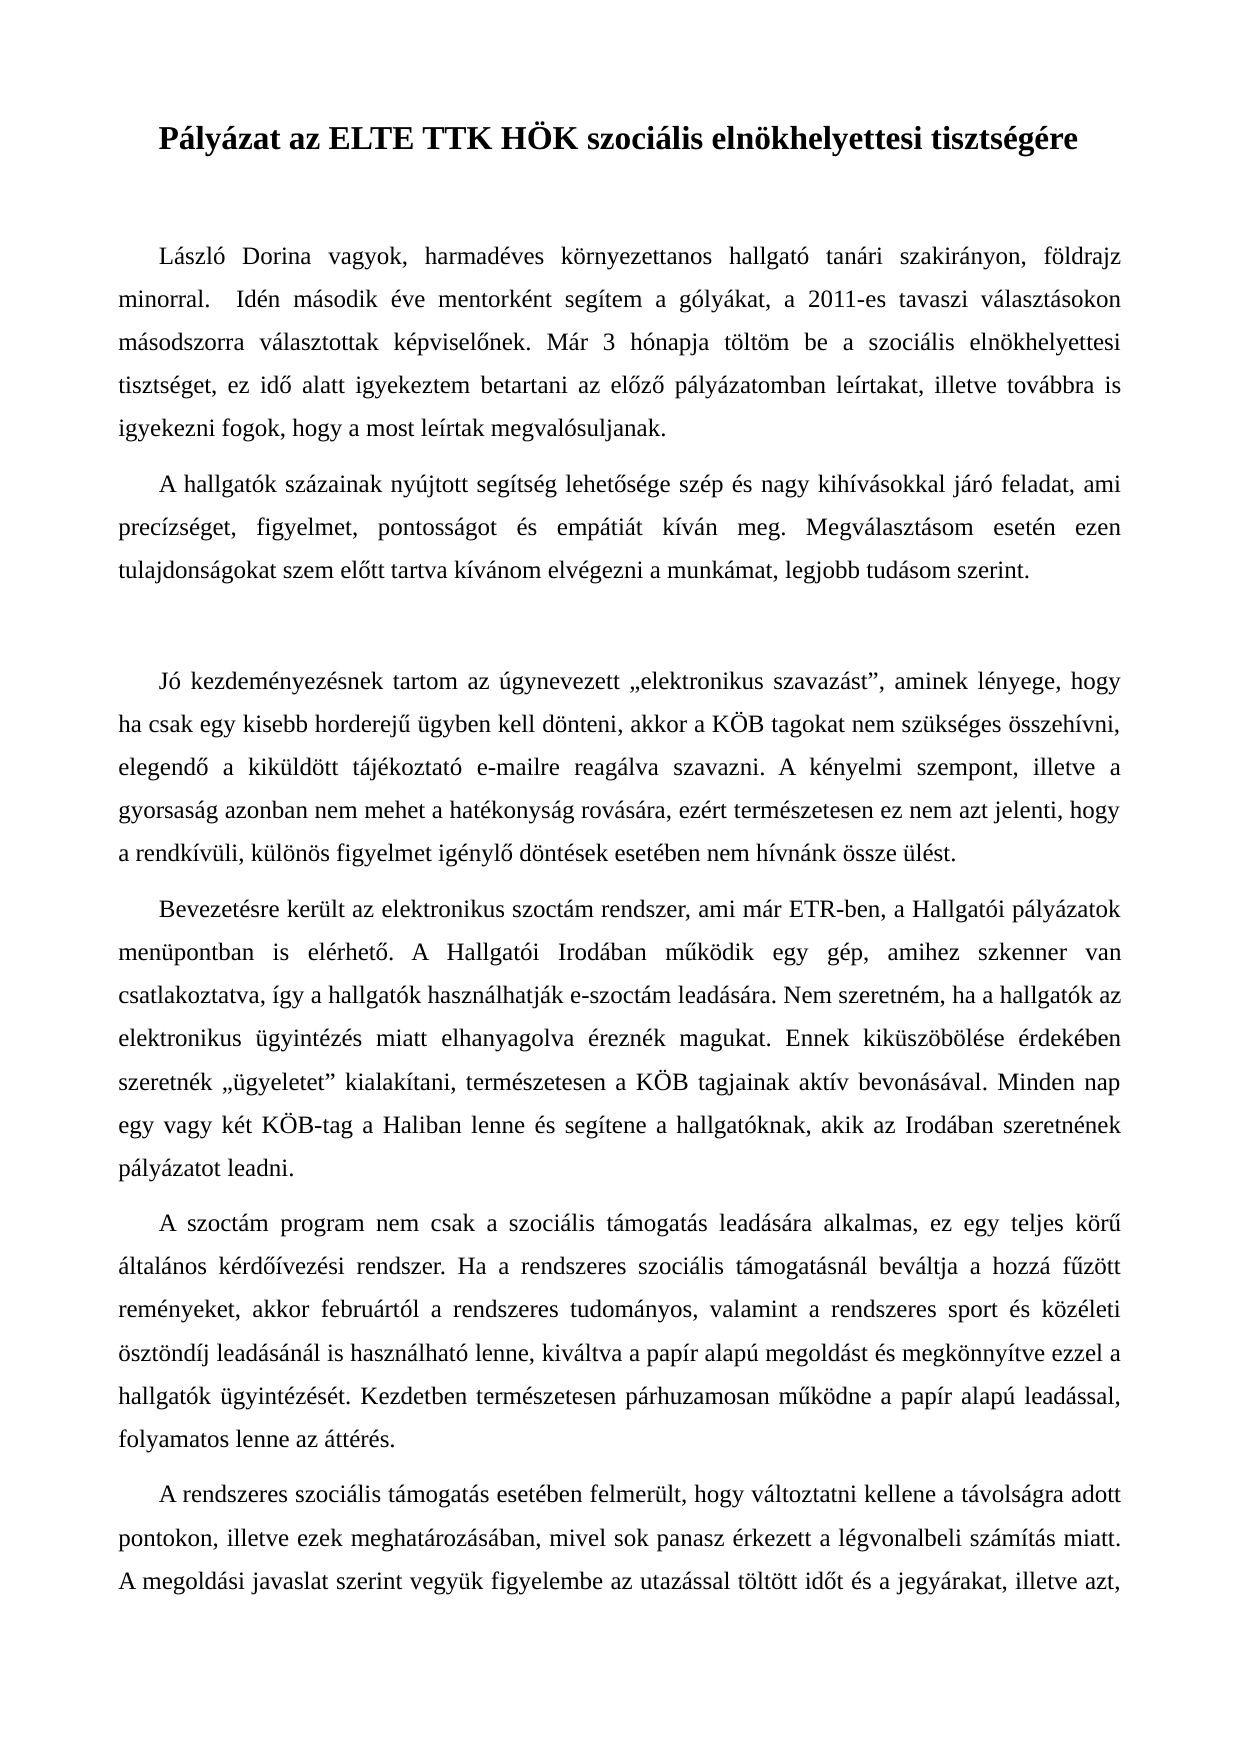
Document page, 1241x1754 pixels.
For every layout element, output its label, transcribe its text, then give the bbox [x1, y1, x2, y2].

text László Dorina vagyok, harmadéves környezettanos hallgató tanári szakirányon, földrajz minorral. Idén második éve mentorként segítem a gólyákat, a 2011-es tavaszi választásokon másodszorra választottak képviselőnek. Már 3 hónapja töltöm be a szociális elnökhelyettesi tisztséget, ez idő alatt igyekeztem betartani az előző pályázatomban leírtakat, illetve továbbra is igyekezni fogok, hogy a most leírtak megvalósuljanak. [118, 241, 1122, 442]
text A szoctám program nem csak a szociális támogatás leadására alkalmas, ez egy teljes körű általános kérdőívezési rendszer. Ha a rendszeres szociális támogatásnál beváltja a hozzá fűzött reményeket, akkor februártól a rendszeres tudományos, valamint a rendszeres sport és közéleti ösztöndíj leadásánál is használható lenne, kiváltva a papír alapú megoldást és megkönnyítve ezzel a hallgatók ügyintézését. Kezdetben természetesen párhuzamosan működne a papír alapú leadással, folyamatos lenne az áttérés. [118, 1208, 1122, 1453]
text A rendszeres szociális támogatás esetében felmerült, hogy változtatni kellene a távolságra adott pontokon, illetve ezek meghatározásában, mivel sok panasz érkezett a légvonalbeli számítás miatt. A megoldási javaslat szerint vegyük figyelembe az utazással töltött időt és a jegyárakat, illetve azt, [118, 1479, 1122, 1594]
text Jó kezdeményezésnek tartom az úgynevezett „elektronikus szavazást”, aminek lényege, hogy ha csak egy kisebb horderejű ügyben kell dönteni, akkor a KÖB tagokat nem szükséges összehívni, elegendő a kiküldött tájékoztató e-mailre reagálva szavazni. A kényelmi szempont, illetve a gyorsaság azonban nem mehet a hatékonyság rovására, ezért természetesen ez nem azt jelenti, hogy a rendkívüli, különös figyelmet igénylő döntések esetében nem hívnánk össze ülést. [118, 666, 1122, 867]
text Pályázat az ELTE TTK HÖK szociális elnökhelyettesi tisztségére [115, 118, 1122, 156]
text A hallgatók százainak nyújtott segítség lehetősége szép és nagy kihívásokkal járó feladat, ami precízséget, figyelmet, pontosságot és empátiát kíván meg. Megválasztásom esetén ezen tulajdonságokat szem előtt tartva kívánom elvégezni a munkámat, legjobb tudásom szerint. [118, 469, 1122, 584]
text Bevezetésre került az elektronikus szoctám rendszer, ami már ETR-ben, a Hallgatói pályázatok menüpontban is elérhető. A Hallgatói Irodában működik egy gép, amihez szkenner van csatlakoztatva, így a hallgatók használhatják e-szoctám leadására. Nem szeretném, ha a hallgatók az elektronikus ügyintézés miatt elhanyagolva éreznék magukat. Ennek kiküszöbölése érdekében szeretnék „ügyeletet” kialakítani, természetesen a KÖB tagjainak aktív bevonásával. Minden nap egy vagy két KÖB-tag a Haliban lenne és segítene a hallgatóknak, akik az Irodában szeretnének pályázatot leadni. [118, 894, 1122, 1182]
